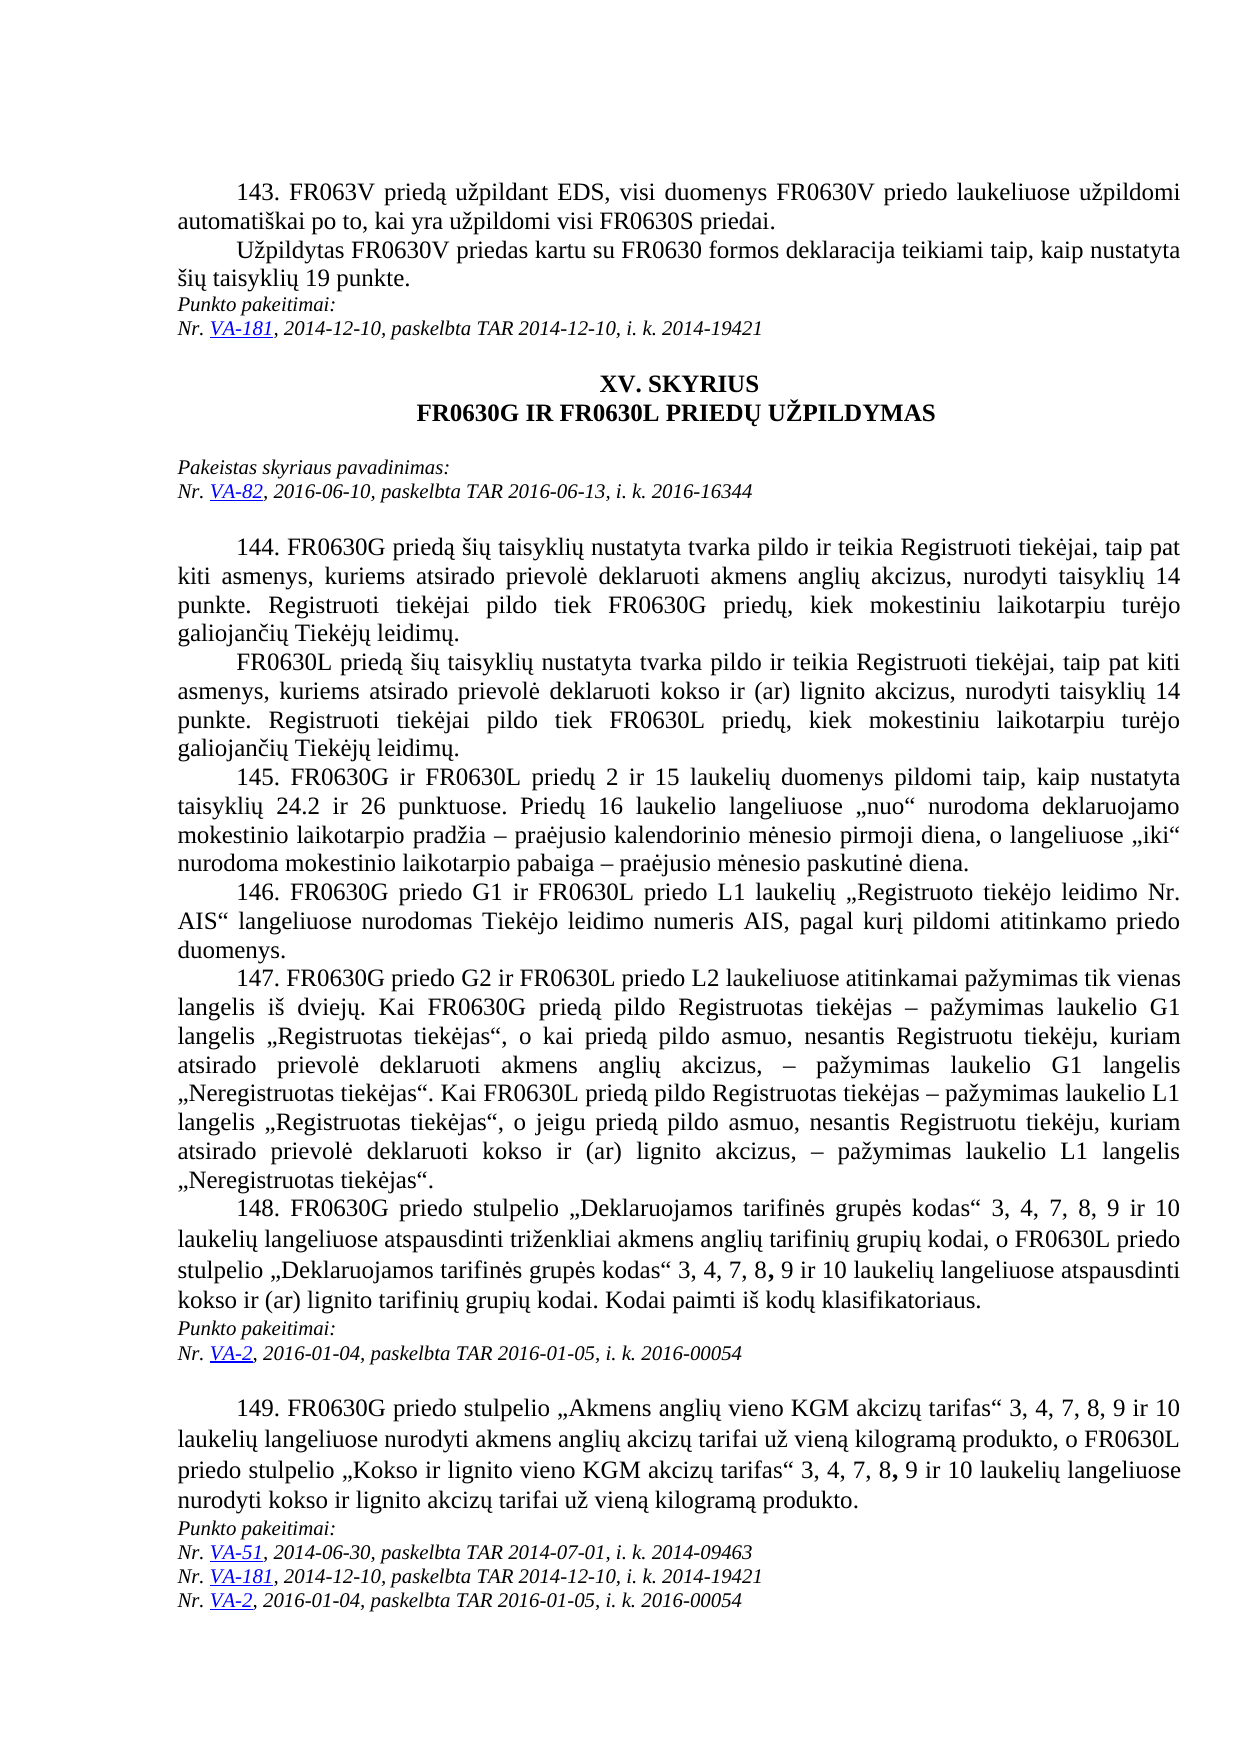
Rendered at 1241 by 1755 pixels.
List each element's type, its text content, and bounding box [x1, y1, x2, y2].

text Punkto pakeitimai: [177, 292, 1181, 316]
text Nr. VA-2, 2016-01-04, paskelbta TAR 2016-01-05, i. k. 2016-00054 [177, 1340, 1181, 1364]
text Punkto pakeitimai: [177, 1516, 1181, 1540]
text XV. SKYRIUS [177, 369, 1181, 398]
text 149. FR0630G priedo stulpelio „Akmens anglių vieno KGM akcizų tarifas“ 3, 4, 7, 8, 9 ir 10 laukelių langeliuose nurodyti akmens anglių akcizų tarifai už vieną kilogramą produkto, o FR0630L priedo stulpelio „Kokso ir lignito vieno KGM akcizų tarifas“ 3, 4, 7, 8, 9 ir 10 laukelių langeliuose nurodyti kokso ir lignito akcizų tarifai už vieną kilogramą produkto. [177, 1393, 1181, 1514]
text Nr. VA-181, 2014-12-10, paskelbta TAR 2014-12-10, i. k. 2014-19421 [177, 1564, 1181, 1588]
text 145. FR0630G ir FR0630L priedų 2 ir 15 laukelių duomenys pildomi taip, kaip nustatyta taisyklių 24.2 ir 26 punktuose. Priedų 16 laukelio langeliuose „nuo“ nurodoma deklaruojamo mokestinio laikotarpio pradžia – praėjusio kalendorinio mėnesio pirmoji diena, o langeliuose „iki“ nurodoma mokestinio laikotarpio pabaiga – praėjusio mėnesio paskutinė diena. [177, 762, 1181, 877]
text Nr. VA-2, 2016-01-04, paskelbta TAR 2016-01-05, i. k. 2016-00054 [177, 1588, 1181, 1612]
text 148. FR0630G priedo stulpelio „Deklaruojamos tarifinės grupės kodas“ 3, 4, 7, 8, 9 ir 10 laukelių langeliuose atspausdinti triženkliai akmens anglių tarifinių grupių kodai, o FR0630L priedo stulpelio „Deklaruojamos tarifinės grupės kodas“ 3, 4, 7, 8, 9 ir 10 laukelių langeliuose atspausdinti kokso ir (ar) lignito tarifinių grupių kodai. Kodai paimti iš kodų klasifikatoriaus. [177, 1193, 1181, 1314]
text Nr. VA-51, 2014-06-30, paskelbta TAR 2014-07-01, i. k. 2014-09463 [177, 1540, 1181, 1564]
text Nr. VA-82, 2016-06-10, paskelbta TAR 2016-06-13, i. k. 2016-16344 [177, 479, 1181, 503]
text 146. FR0630G priedo G1 ir FR0630L priedo L1 laukelių „Registruoto tiekėjo leidimo Nr. AIS“ langeliuose nurodomas Tiekėjo leidimo numeris AIS, pagal kurį pildomi atitinkamo priedo duomenys. [177, 877, 1181, 963]
text 143. FR063V priedą užpildant EDS, visi duomenys FR0630V priedo laukeliuose užpildomi automatiškai po to, kai yra užpildomi visi FR0630S priedai. [177, 177, 1181, 235]
text 147. FR0630G priedo G2 ir FR0630L priedo L2 laukeliuose atitinkamai pažymimas tik vienas langelis iš dviejų. Kai FR0630G priedą pildo Registruotas tiekėjas – pažymimas laukelio G1 langelis „Registruotas tiekėjas“, o kai priedą pildo asmuo, nesantis Registruotu tiekėju, kuriam atsirado prievolė deklaruoti akmens anglių akcizus, – pažymimas laukelio G1 langelis „Neregistruotas tiekėjas“. Kai FR0630L priedą pildo Registruotas tiekėjas – pažymimas laukelio L1 langelis „Registruotas tiekėjas“, o jeigu priedą pildo asmuo, nesantis Registruotu tiekėju, kuriam atsirado prievolė deklaruoti kokso ir (ar) lignito akcizus, – pažymimas laukelio L1 langelis „Neregistruotas tiekėjas“. [177, 963, 1181, 1193]
text Nr. VA-181, 2014-12-10, paskelbta TAR 2014-12-10, i. k. 2014-19421 [177, 316, 1181, 340]
text 144. FR0630G priedą šių taisyklių nustatyta tvarka pildo ir teikia Registruoti tiekėjai, taip pat kiti asmenys, kuriems atsirado prievolė deklaruoti akmens anglių akcizus, nurodyti taisyklių 14 punkte. Registruoti tiekėjai pildo tiek FR0630G priedų, kiek mokestiniu laikotarpiu turėjo galiojančių Tiekėjų leidimų. [177, 532, 1181, 647]
text Pakeistas skyriaus pavadinimas: [177, 455, 1181, 479]
text FR0630L priedą šių taisyklių nustatyta tvarka pildo ir teikia Registruoti tiekėjai, taip pat kiti asmenys, kuriems atsirado prievolė deklaruoti kokso ir (ar) lignito akcizus, nurodyti taisyklių 14 punkte. Registruoti tiekėjai pildo tiek FR0630L priedų, kiek mokestiniu laikotarpiu turėjo galiojančių Tiekėjų leidimų. [177, 647, 1181, 762]
text Užpildytas FR0630V priedas kartu su FR0630 formos deklaracija teikiami taip, kaip nustatyta šių taisyklių 19 punkte. [177, 235, 1181, 292]
text Punkto pakeitimai: [177, 1316, 1181, 1340]
text FR0630G IR FR0630L PRIEDŲ UŽPILDYMAS [177, 398, 1181, 427]
